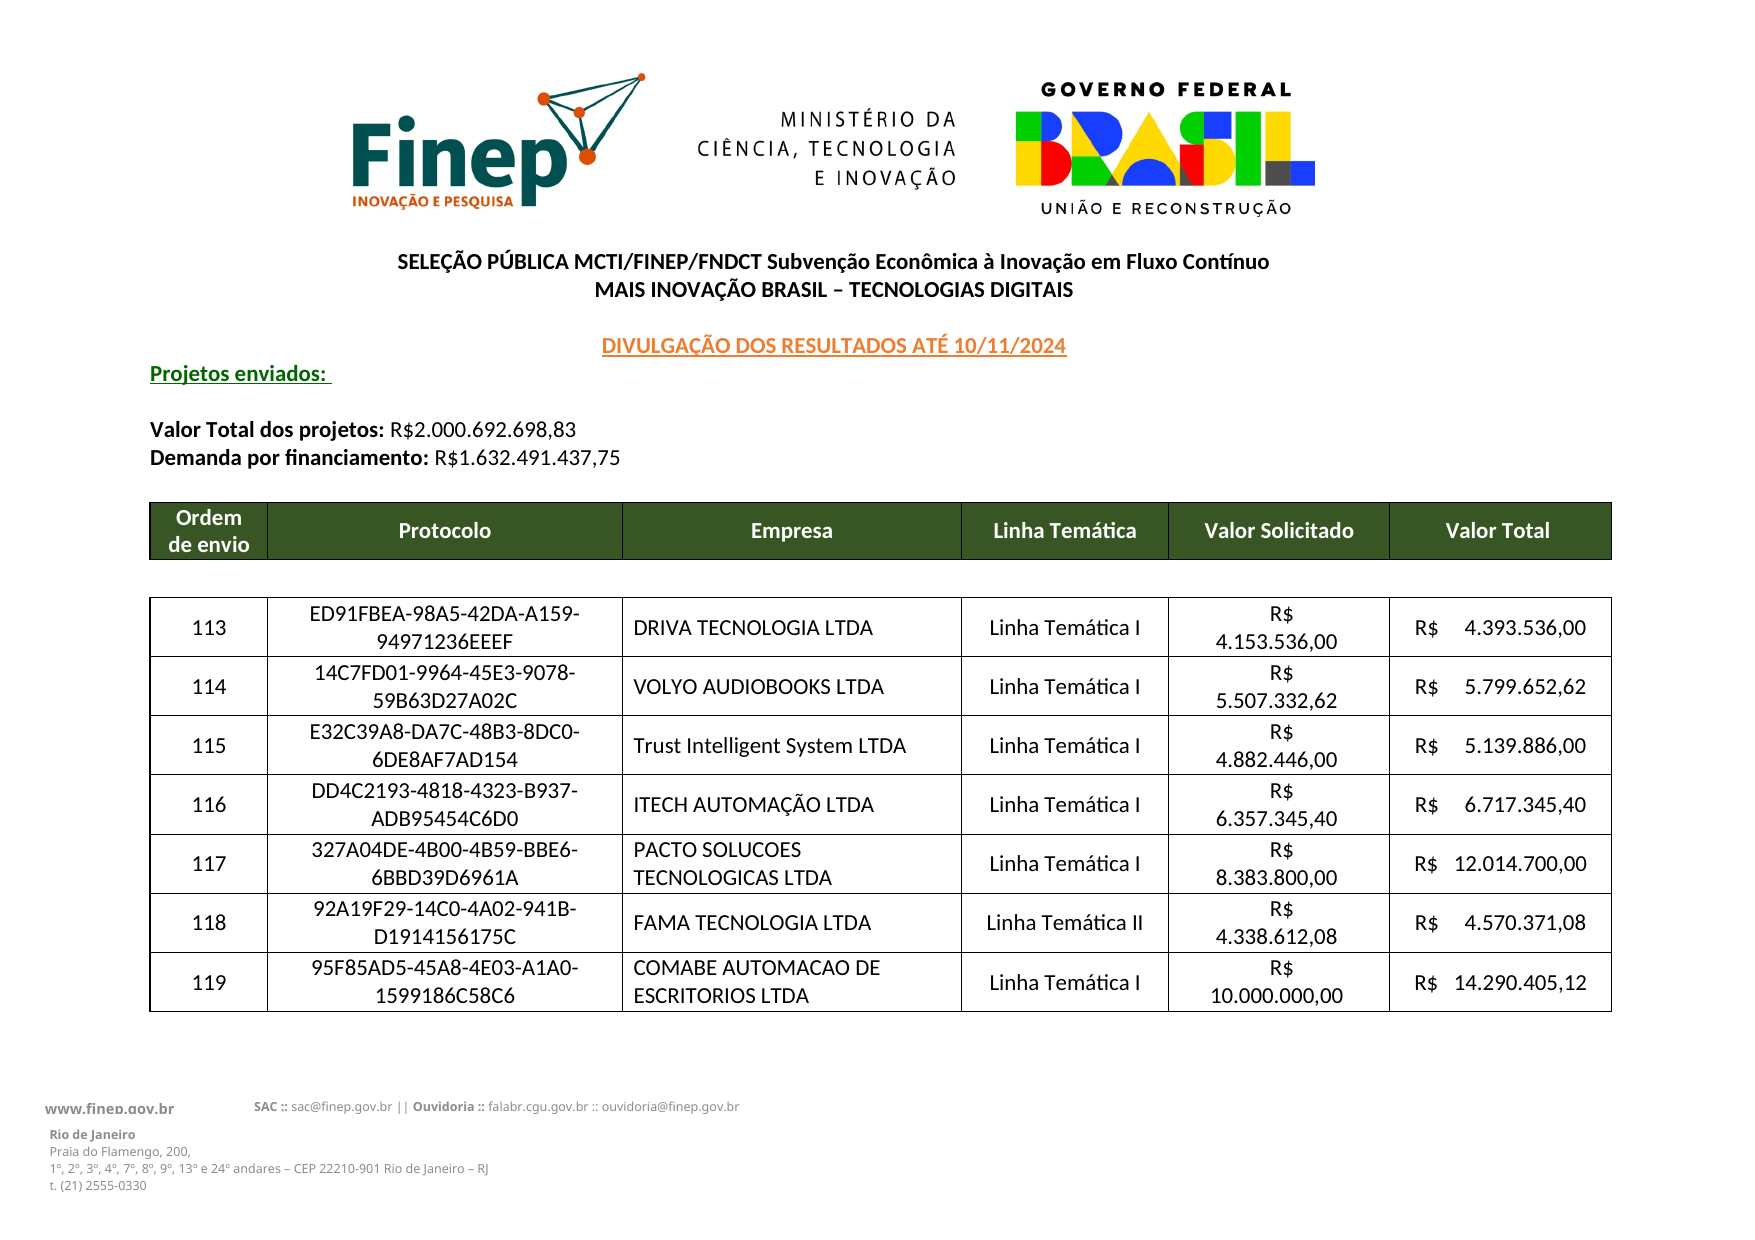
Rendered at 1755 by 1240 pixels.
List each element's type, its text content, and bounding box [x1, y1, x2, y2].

table_cell FAMA TECNOLOGIA LTDA [623, 894, 961, 952]
table_cell VOLYO AUDIOBOOKS LTDA [623, 657, 961, 715]
table_cell 14C7FD01-9964-45E3-9078-59B63D27A02C [268, 657, 622, 715]
table_cell Linha Temática I [962, 716, 1168, 774]
table_cell R$ 14.290.405,12 [1390, 953, 1611, 1011]
table_cell DD4C2193-4818-4323-B937-ADB95454C6D0 [268, 775, 622, 833]
table_cell R$ 12.014.700,00 [1390, 835, 1611, 892]
table_cell Linha Temática I [962, 835, 1168, 892]
table_cell Linha Temática I [962, 953, 1168, 1011]
table_cell COMABE AUTOMACAO DE ESCRITORIOS LTDA [623, 953, 961, 1011]
table_cell Trust Intelligent System LTDA [623, 716, 961, 774]
table_cell R$ 6.717.345,40 [1390, 775, 1611, 833]
table_cell R$ 5.507.332,62 [1169, 657, 1389, 715]
table_cell R$ 5.139.886,00 [1390, 716, 1611, 774]
table_cell R$ 6.357.345,40 [1169, 775, 1389, 833]
table_cell 115 [151, 716, 267, 774]
table_cell R$ 4.153.536,00 [1169, 598, 1389, 656]
table_cell ITECH AUTOMAÇÃO LTDA [623, 775, 961, 833]
table_cell 116 [151, 775, 267, 833]
table_cell Linha Temática I [962, 775, 1168, 833]
table_cell Linha Temática I [962, 598, 1168, 656]
table_cell 95F85AD5-45A8-4E03-A1A0-1599186C58C6 [268, 953, 622, 1011]
table_cell 113 [151, 598, 267, 656]
table_cell 119 [151, 953, 267, 1011]
table_cell ED91FBEA-98A5-42DA-A159-94971236EEEF [268, 598, 622, 656]
table_cell 114 [151, 657, 267, 715]
table_cell R$ 4.393.536,00 [1390, 598, 1611, 656]
table_cell R$ 4.570.371,08 [1390, 894, 1611, 952]
table_cell PACTO SOLUCOES TECNOLOGICAS LTDA [623, 835, 961, 892]
table_cell R$ 5.799.652,62 [1390, 657, 1611, 715]
table_cell R$ 4.338.612,08 [1169, 894, 1389, 952]
table_cell Linha Temática II [962, 894, 1168, 952]
table_cell R$ 8.383.800,00 [1169, 835, 1389, 892]
table_cell 117 [151, 835, 267, 892]
table_cell R$ 10.000.000,00 [1169, 953, 1389, 1011]
table_cell E32C39A8-DA7C-48B3-8DC0-6DE8AF7AD154 [268, 716, 622, 774]
table_cell 92A19F29-14C0-4A02-941B-D1914156175C [268, 894, 622, 952]
table_cell 118 [151, 894, 267, 952]
table_cell Linha Temática I [962, 657, 1168, 715]
table_cell R$ 4.882.446,00 [1169, 716, 1389, 774]
table_cell DRIVA TECNOLOGIA LTDA [623, 598, 961, 656]
table_cell 327A04DE-4B00-4B59-BBE6-6BBD39D6961A [268, 835, 622, 892]
